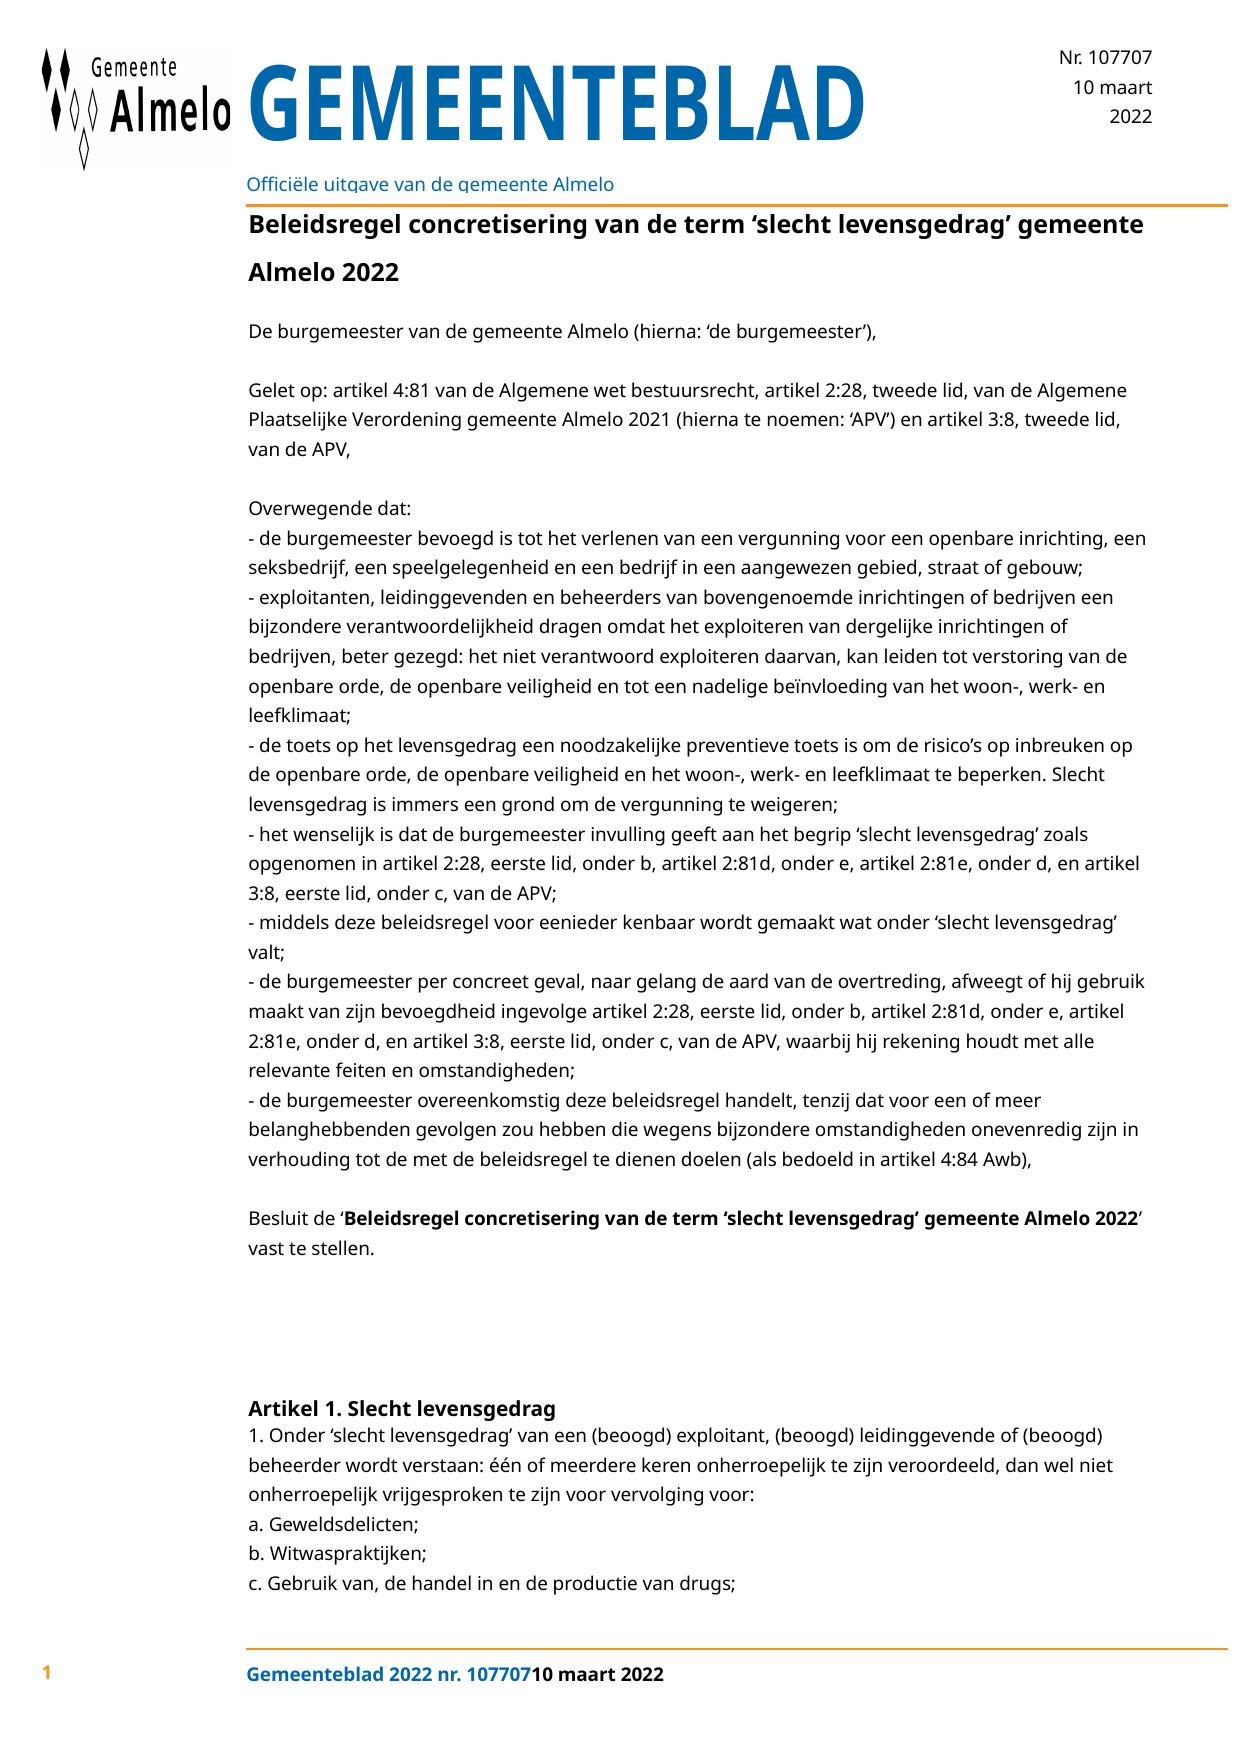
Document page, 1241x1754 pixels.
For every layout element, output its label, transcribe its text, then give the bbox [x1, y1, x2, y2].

text Overwegende dat: [248, 495, 1152, 521]
text c. Gebruik van, de handel in en de productie van drugs; [248, 1570, 1152, 1596]
text b. Witwaspraktijken; [248, 1541, 1152, 1566]
text Besluit de ‘Beleidsregel concretisering van de term ‘slecht levensgedrag’ gemeente Almelo 2022’ vast te stellen. [248, 1205, 1152, 1261]
text - de toets op het levensgedrag een noodzakelijke preventieve toets is om de risico’s op inbreuken op de openbare orde, de openbare veiligheid en het woon-, werk- en leefklimaat te beperken. Slecht levensgedrag is immers een grond om de vergunning te weigeren; [248, 732, 1152, 817]
text - het wenselijk is dat de burgemeester invulling geeft aan het begrip ‘slecht levensgedrag’ zoals opgenomen in artikel 2:28, eerste lid, onder b, artikel 2:81d, onder e, artikel 2:81e, onder d, en artikel 3:8, eerste lid, onder c, van de APV; [248, 821, 1152, 906]
text 1. Onder ‘slecht levensgedrag’ van een (beoogd) exploitant, (beoogd) leidinggevende of (beoogd) beheerder wordt verstaan: één of meerdere keren onherroepelijk te zijn veroordeeld, dan wel niet onherroepelijk vrijgesproken te zijn voor vervolging voor: [248, 1422, 1152, 1507]
text Gelet op: artikel 4:81 van de Algemene wet bestuursrecht, artikel 2:28, tweede lid, van de Algemene Plaatselijke Verordening gemeente Almelo 2021 (hierna te noemen: ‘APV’) en artikel 3:8, tweede lid, van de APV, [248, 377, 1152, 462]
text a. Geweldsdelicten; [248, 1511, 1152, 1537]
text Beleidsregel concretisering van de term ‘slecht levensgedrag’ gemeente Almelo 2022 [248, 207, 1152, 288]
text De burgemeester van de gemeente Almelo (hierna: ‘de burgemeester’), [248, 318, 1152, 344]
text - middels deze beleidsregel voor eenieder kenbaar wordt gemaakt wat onder ‘slecht levensgedrag’ valt; [248, 909, 1152, 965]
text - de burgemeester bevoegd is tot het verlenen van een vergunning voor een openbare inrichting, een seksbedrijf, een speelgelegenheid en een bedrijf in een aangewezen gebied, straat of gebouw; [248, 525, 1152, 580]
text - de burgemeester per concreet geval, naar gelang de aard van de overtreding, afweegt of hij gebruik maakt van zijn bevoegdheid ingevolge artikel 2:28, eerste lid, onder b, artikel 2:81d, onder e, artikel 2:81e, onder d, en artikel 3:8, eerste lid, onder c, van de APV, waarbij hij rekening houdt met alle relevante feiten en omstandigheden; [248, 969, 1152, 1083]
text - de burgemeester overeenkomstig deze beleidsregel handelt, tenzij dat voor een of meer belanghebbenden gevolgen zou hebben die wegens bijzondere omstandigheden onevenredig zijn in verhouding tot de met de beleidsregel te dienen doelen (als bedoeld in artikel 4:84 Awb), [248, 1087, 1152, 1172]
text - exploitanten, leidinggevenden en beheerders van bovengenoemde inrichtingen of bedrijven een bijzondere verantwoordelijkheid dragen omdat het exploiteren van dergelijke inrichtingen of bedrijven, beter gezegd: het niet verantwoord exploiteren daarvan, kan leiden tot verstoring van de openbare orde, de openbare veiligheid en tot een nadelige beïnvloeding van het woon-, werk- en leefklimaat; [248, 584, 1152, 728]
picture [41, 47, 231, 172]
text Artikel 1. Slecht levensgedrag [248, 1394, 1152, 1422]
